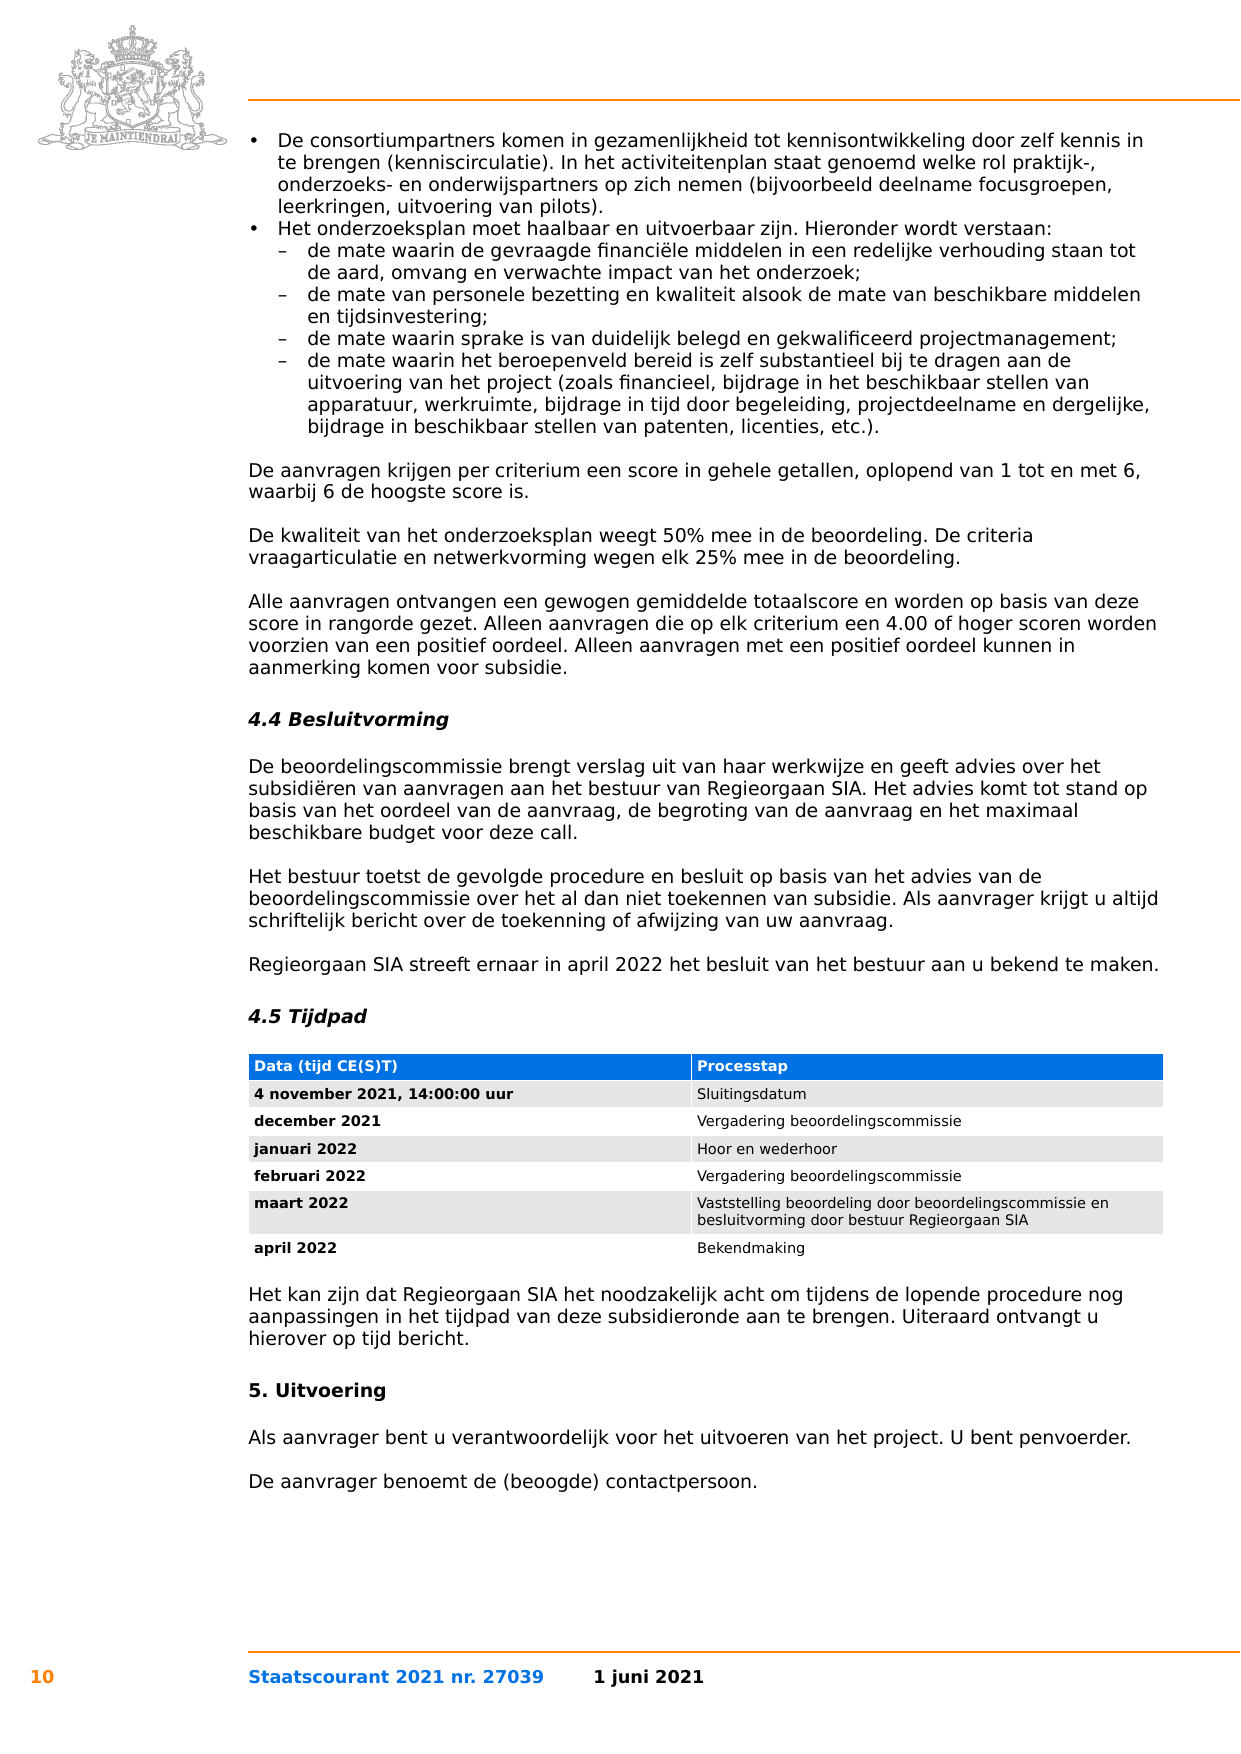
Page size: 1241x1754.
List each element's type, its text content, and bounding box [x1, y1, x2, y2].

table_cell Vaststelling beoordeling door beoordelingscommissie en besluitvorming door bestuur Regieorgaan SIA [692, 1191, 1163, 1234]
table_header Data (tijd CE(S)T) [249, 1054, 691, 1080]
text • De consortiumpartners komen in gezamenlijkheid tot kennisontwikkeling door zelf kennis in te brengen (kenniscirculatie). In het activiteitenplan staat genoemd welke rol praktijk-, onderzoeks- en onderwijspartners op zich nemen (bijvoorbeeld deelname focusgroepen, leerkringen, uitvoering van pilots). [248, 130, 1163, 218]
text De aanvrager benoemt de (beoogde) contactpersoon. [248, 1471, 1163, 1493]
table_cell Hoor en wederhoor [692, 1136, 1163, 1162]
text De kwaliteit van het onderzoeksplan weegt 50% mee in de beoordeling. De criteria vraagarticulatie en netwerkvorming wegen elk 25% mee in de beoordeling. [248, 525, 1163, 569]
text • Het onderzoeksplan moet haalbaar en uitvoerbaar zijn. Hieronder wordt verstaan: [248, 218, 1163, 240]
picture [38, 25, 227, 150]
table_cell Bekendmaking [692, 1235, 1163, 1261]
text – de mate waarin sprake is van duidelijk belegd en gekwalificeerd projectmanagement; [278, 328, 1163, 350]
text De aanvragen krijgen per criterium een score in gehele getallen, oplopend van 1 tot en met 6, waarbij 6 de hoogste score is. [248, 459, 1163, 503]
text – de mate waarin het beroepenveld bereid is zelf substantieel bij te dragen aan de uitvoering van het project (zoals financieel, bijdrage in het beschikbaar stellen van apparatuur, werkruimte, bijdrage in tijd door begeleiding, projectdeelname en dergelijke, bijdrage in beschikbaar stellen van patenten, licenties, etc.). [278, 350, 1163, 438]
table_cell 4 november 2021, 14:00:00 uur [249, 1081, 691, 1107]
table_cell april 2022 [249, 1235, 691, 1261]
table_cell Vergadering beoordelingscommissie [692, 1163, 1163, 1189]
subtitle 5. Uitvoering [248, 1380, 1163, 1402]
table_cell maart 2022 [249, 1191, 691, 1234]
subtitle 4.5 Tijdpad [248, 1006, 1163, 1028]
table_cell Sluitingsdatum [692, 1081, 1163, 1107]
subtitle 4.4 Besluitvorming [248, 709, 1163, 731]
text Regieorgaan SIA streeft ernaar in april 2022 het besluit van het bestuur aan u bekend te maken. [248, 954, 1163, 976]
text – de mate waarin de gevraagde financiële middelen in een redelijke verhouding staan tot de aard, omvang en verwachte impact van het onderzoek; [278, 240, 1163, 284]
text Alle aanvragen ontvangen een gewogen gemiddelde totaalscore en worden op basis van deze score in rangorde gezet. Alleen aanvragen die op elk criterium een 4.00 of hoger scoren worden voorzien van een positief oordeel. Alleen aanvragen met een positief oordeel kunnen in aanmerking komen voor subsidie. [248, 591, 1163, 679]
table_cell januari 2022 [249, 1136, 691, 1162]
text Als aanvrager bent u verantwoordelijk voor het uitvoeren van het project. U bent penvoerder. [248, 1427, 1163, 1449]
text Het kan zijn dat Regieorgaan SIA het noodzakelijk acht om tijdens de lopende procedure nog aanpassingen in het tijdpad van deze subsidieronde aan te brengen. Uiteraard ontvangt u hierover op tijd bericht. [248, 1284, 1163, 1350]
text Het bestuur toetst de gevolgde procedure en besluit op basis van het advies van de beoordelingscommissie over het al dan niet toekennen van subsidie. Als aanvrager krijgt u altijd schriftelijk bericht over de toekenning of afwijzing van uw aanvraag. [248, 866, 1163, 932]
table_cell december 2021 [249, 1109, 691, 1135]
text – de mate van personele bezetting en kwaliteit alsook de mate van beschikbare middelen en tijdsinvestering; [278, 284, 1163, 328]
table_header Processtap [692, 1054, 1163, 1080]
table_cell februari 2022 [249, 1163, 691, 1189]
table_cell Vergadering beoordelingscommissie [692, 1109, 1163, 1135]
text De beoordelingscommissie brengt verslag uit van haar werkwijze en geeft advies over het subsidiëren van aanvragen aan het bestuur van Regieorgaan SIA. Het advies komt tot stand op basis van het oordeel van de aanvraag, de begroting van de aanvraag en het maximaal beschikbare budget voor deze call. [248, 756, 1163, 844]
